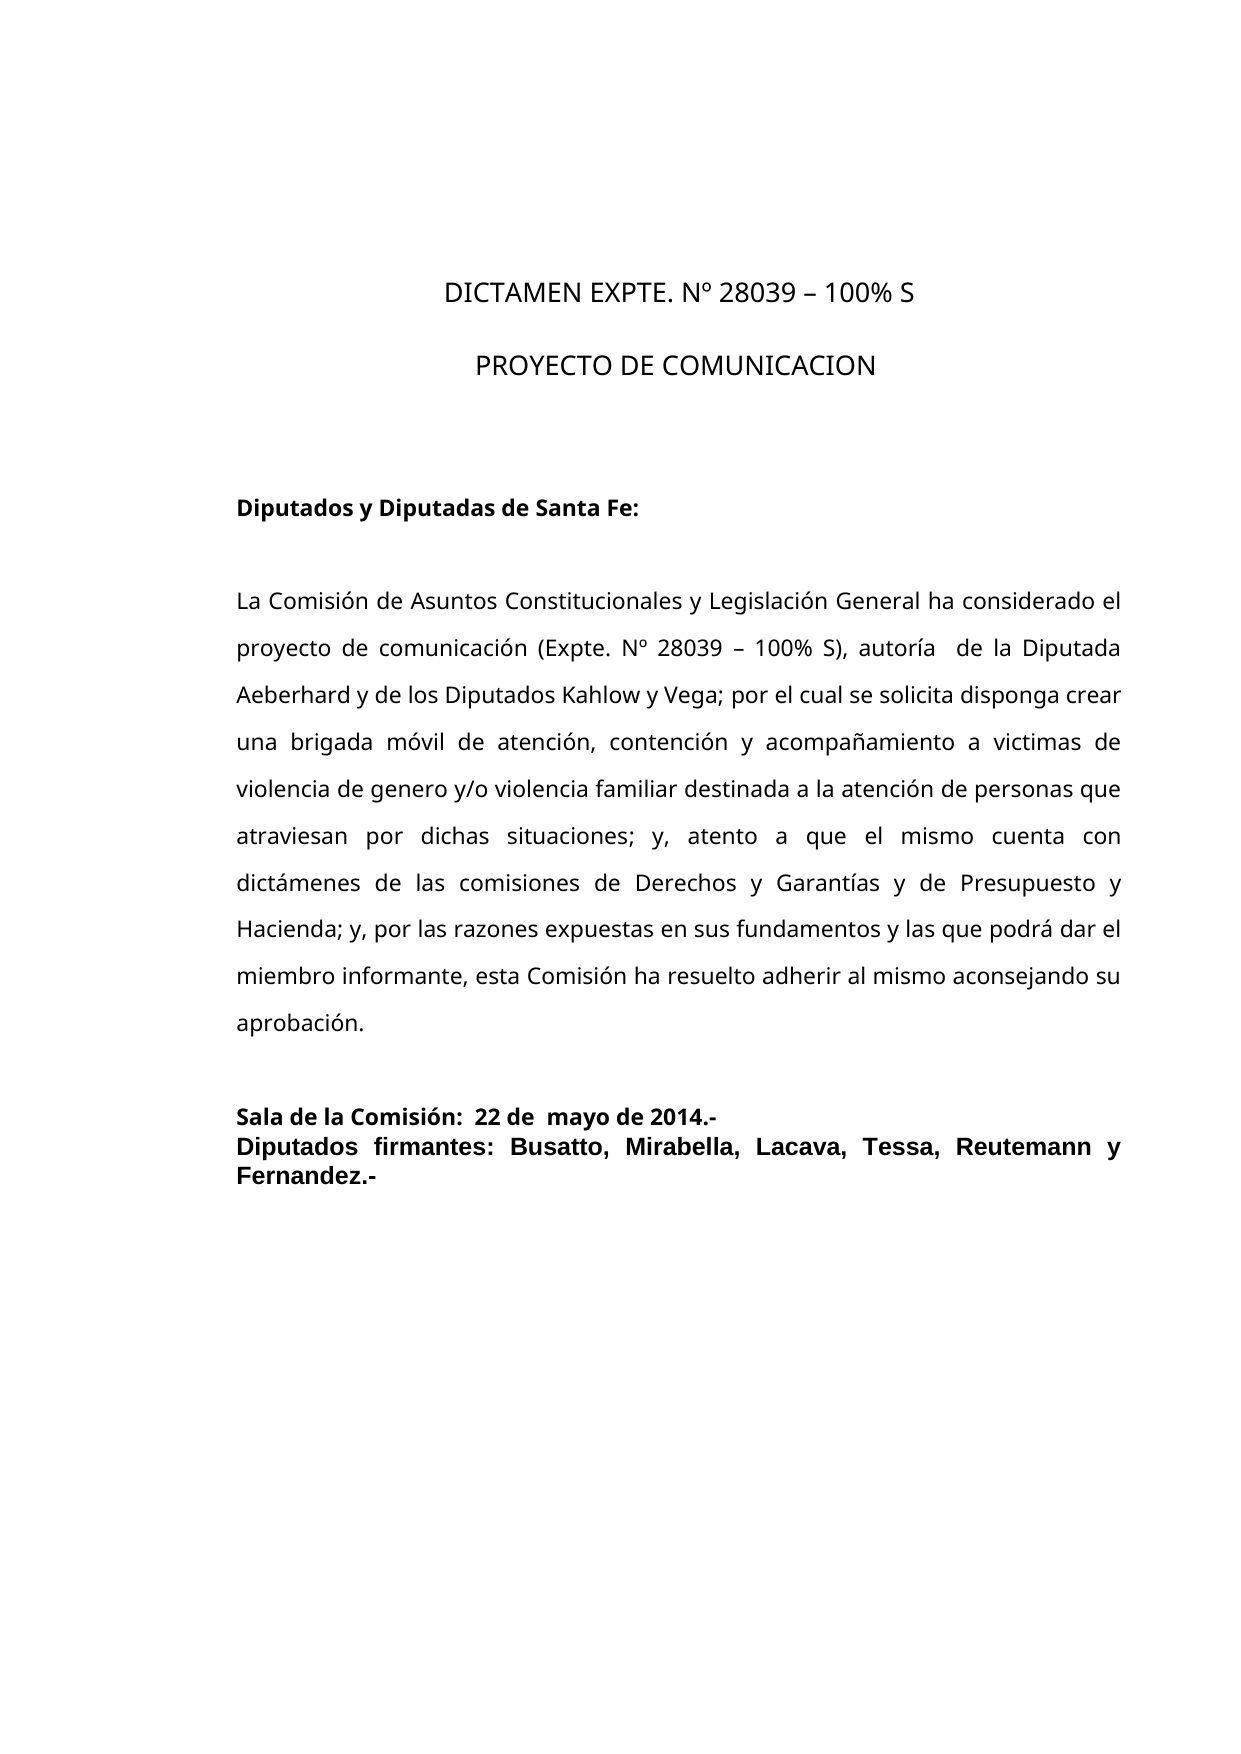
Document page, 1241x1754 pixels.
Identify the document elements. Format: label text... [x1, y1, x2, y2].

text Diputados y Diputadas de Santa Fe: [236, 492, 1122, 523]
text Sala de la Comisión: 22 de mayo de 2014.- [236, 1101, 1122, 1132]
text La Comisión de Asuntos Constitucionales y Legislación General ha considerado el proyecto de comunicación (Expte. Nº 28039 – 100% S), autoría de la Diputada Aeberhard y de los Diputados Kahlow y Vega; por el cual se solicita disponga crear una brigada móvil de atención, contención y acompañamiento a victimas de violencia de genero y/o violencia familiar destinada a la atención de personas que atraviesan por dichas situaciones; y, atento a que el mismo cuenta con dictámenes de las comisiones de Derechos y Garantías y de Presupuesto y Hacienda; y, por las razones expuestas en sus fundamentos y las que podrá dar el miembro informante, esta Comisión ha resuelto adherir al mismo aconsejando su aprobación. [236, 585, 1122, 1038]
text DICTAMEN EXPTE. Nº 28039 – 100% S [236, 273, 1122, 310]
text Diputados firmantes: Busatto, Mirabella, Lacava, Tessa, Reutemann y Fernandez.- [236, 1132, 1122, 1190]
text PROYECTO DE COMUNICACION [236, 347, 1122, 384]
